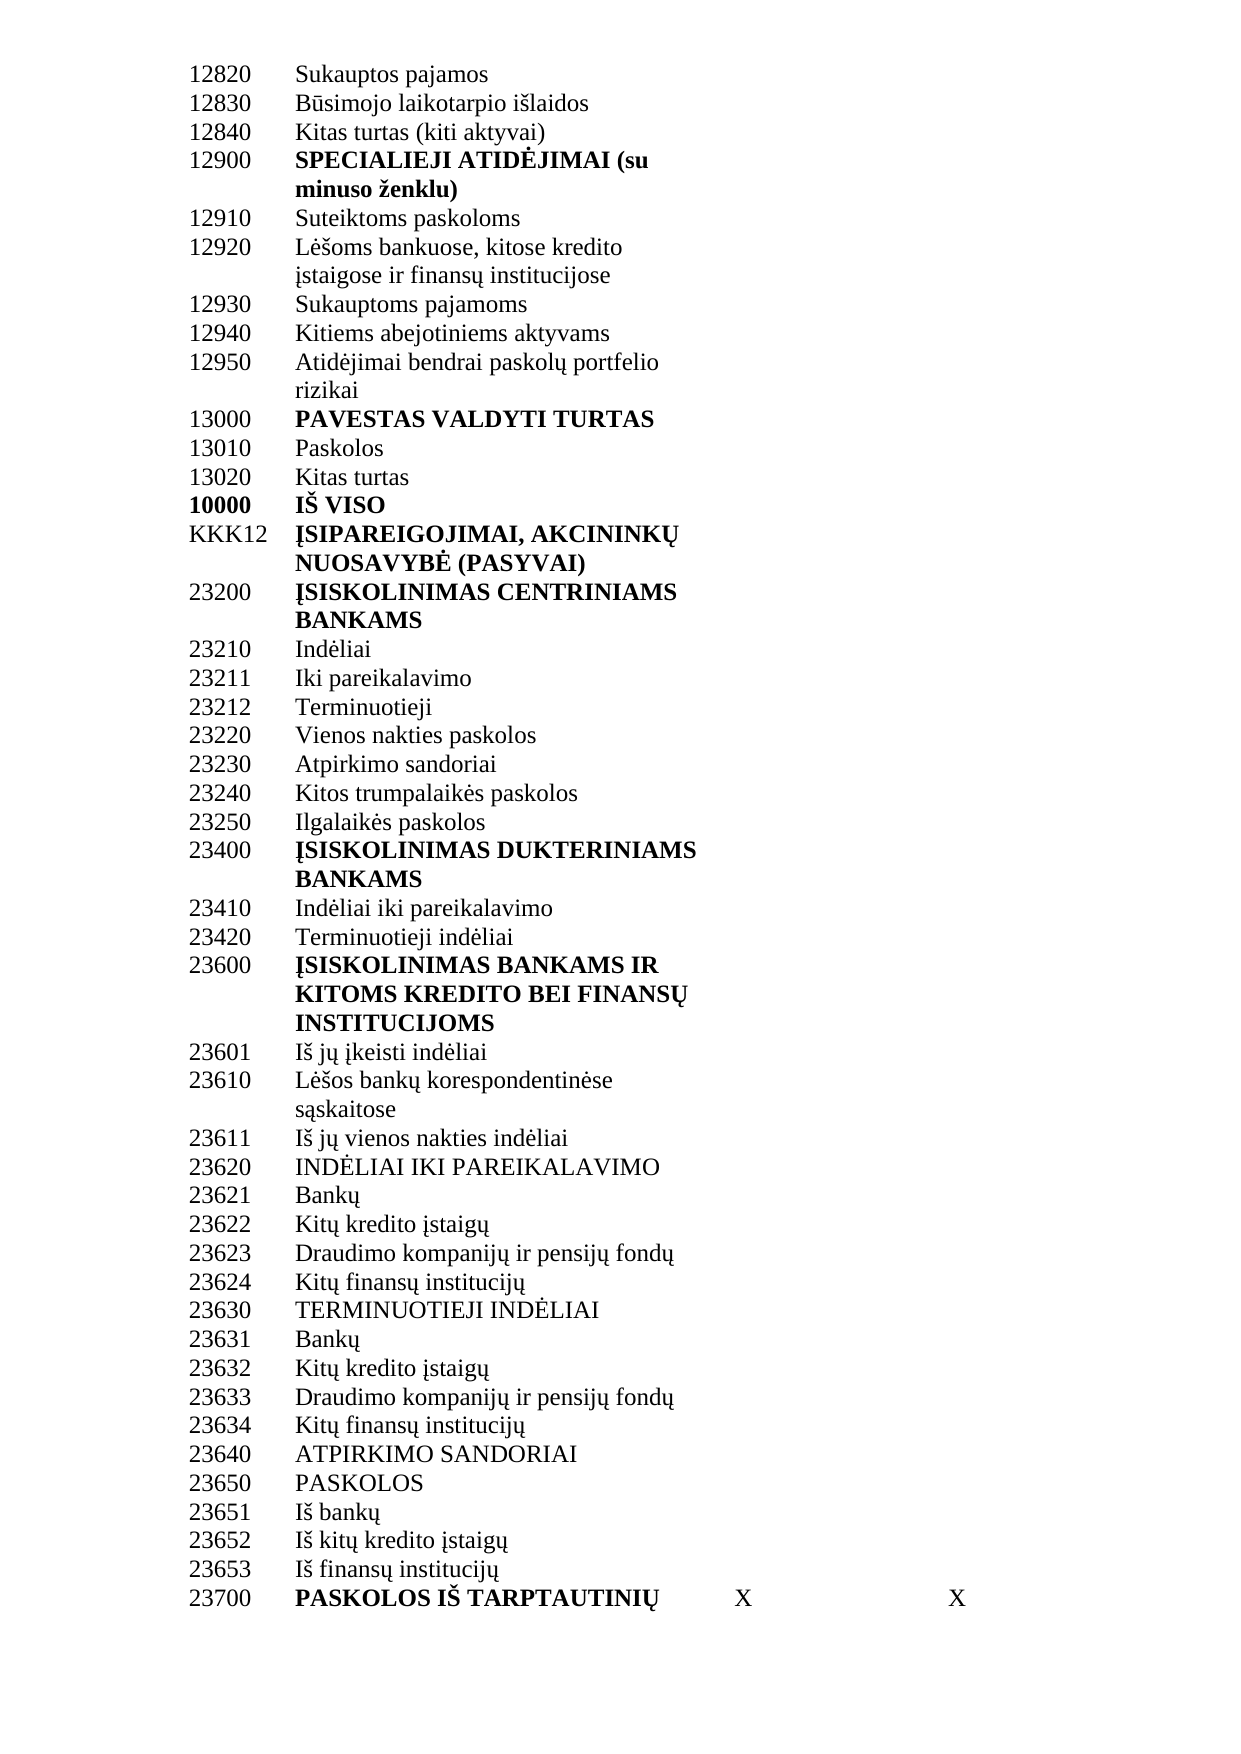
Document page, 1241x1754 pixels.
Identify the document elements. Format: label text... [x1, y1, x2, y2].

table_cell 23611 [177, 1123, 283, 1152]
table_cell 23601 [177, 1037, 283, 1065]
table_cell 23230 [177, 749, 283, 778]
table_cell [723, 1353, 937, 1382]
table_cell [723, 1554, 937, 1583]
table_cell 23410 [177, 893, 283, 922]
table_cell [723, 1410, 937, 1439]
table_cell 23653 [177, 1554, 283, 1583]
table_cell [1130, 433, 1204, 462]
table_cell [937, 1497, 1129, 1525]
table_cell [937, 720, 1129, 749]
table_cell [1130, 1209, 1204, 1238]
table_cell [723, 950, 937, 1037]
table_cell [937, 404, 1129, 433]
table_cell [937, 1238, 1129, 1267]
table_cell Kitų finansų institucijų [284, 1410, 723, 1439]
table_cell Lėšoms bankuose, kitose kredito įstaigose ir finansų institucijose [284, 232, 723, 289]
table_cell [937, 462, 1129, 490]
table_cell [1130, 663, 1204, 692]
table_cell [937, 318, 1129, 347]
table_cell [723, 663, 937, 692]
table_cell Iš finansų institucijų [284, 1554, 723, 1583]
table_cell 23220 [177, 720, 283, 749]
table_cell 23620 [177, 1152, 283, 1180]
table_cell [1130, 807, 1204, 835]
table_cell [1130, 1525, 1204, 1554]
table_cell [723, 1267, 937, 1295]
table_cell Draudimo kompanijų ir pensijų fondų [284, 1238, 723, 1267]
table_cell [1130, 1152, 1204, 1180]
table_cell [1130, 835, 1204, 893]
table_cell 12830 [177, 88, 283, 117]
table_cell [1130, 1295, 1204, 1324]
table_cell 23210 [177, 634, 283, 663]
table_cell Bankų [284, 1324, 723, 1353]
table_cell 12940 [177, 318, 283, 347]
table_cell Draudimo kompanijų ir pensijų fondų [284, 1382, 723, 1410]
table_cell [1130, 1410, 1204, 1439]
table_cell [1130, 404, 1204, 433]
table_cell 10000 [177, 490, 283, 519]
table_cell Atpirkimo sandoriai [284, 749, 723, 778]
table_cell [723, 490, 937, 519]
table_cell [723, 59, 937, 88]
table_cell 23640 [177, 1439, 283, 1468]
table_cell 23400 [177, 835, 283, 893]
table_cell [937, 1353, 1129, 1382]
table_cell [1130, 1554, 1204, 1583]
table_cell [937, 519, 1129, 577]
table_cell PAVESTAS VALDYTI TURTAS [284, 404, 723, 433]
table_cell Iš bankų [284, 1497, 723, 1525]
table_cell [937, 1295, 1129, 1324]
table_cell [937, 347, 1129, 404]
table_cell [723, 1123, 937, 1152]
table_cell [937, 577, 1129, 634]
table_cell [937, 1065, 1129, 1123]
table_cell [1130, 1238, 1204, 1267]
table_cell [723, 232, 937, 289]
table_cell [1130, 1123, 1204, 1152]
table_cell 23651 [177, 1497, 283, 1525]
table_cell INDĖLIAI IKI PAREIKALAVIMO [284, 1152, 723, 1180]
table_cell 12820 [177, 59, 283, 88]
table_cell 23650 [177, 1468, 283, 1497]
table_cell [723, 692, 937, 720]
table_cell [723, 318, 937, 347]
table_cell [937, 490, 1129, 519]
table_cell 12950 [177, 347, 283, 404]
table_cell [1130, 720, 1204, 749]
table_cell 23420 [177, 922, 283, 950]
table_cell [723, 1497, 937, 1525]
table_cell 23633 [177, 1382, 283, 1410]
table_cell 23634 [177, 1410, 283, 1439]
table_cell [1130, 692, 1204, 720]
table_cell 23212 [177, 692, 283, 720]
table_cell [723, 1037, 937, 1065]
table_cell [723, 1525, 937, 1554]
table_cell [1130, 950, 1204, 1037]
table_cell 23200 [177, 577, 283, 634]
table_cell PASKOLOS IŠ TARPTAUTINIŲ [284, 1583, 723, 1612]
table_cell Atidėjimai bendrai paskolų portfelio rizikai [284, 347, 723, 404]
table_cell [1130, 1583, 1204, 1612]
table_cell SPECIALIEJI ATIDĖJIMAI (su minuso ženklu) [284, 145, 723, 203]
table_cell ĮSISKOLINIMAS DUKTERINIAMS BANKAMS [284, 835, 723, 893]
table_cell [1130, 462, 1204, 490]
table_cell 23621 [177, 1180, 283, 1209]
table_cell [937, 1382, 1129, 1410]
table_cell Sukauptos pajamos [284, 59, 723, 88]
table_cell [1130, 88, 1204, 117]
table_cell Bankų [284, 1180, 723, 1209]
table_cell Kitas turtas (kiti aktyvai) [284, 117, 723, 145]
table_cell [723, 117, 937, 145]
table_cell ĮSISKOLINIMAS BANKAMS IR KITOMS KREDITO BEI FINANSŲ INSTITUCIJOMS [284, 950, 723, 1037]
table_cell [937, 117, 1129, 145]
table_cell [937, 807, 1129, 835]
table_cell [937, 88, 1129, 117]
table_cell [723, 145, 937, 203]
table_cell Iš kitų kredito įstaigų [284, 1525, 723, 1554]
table_cell 13020 [177, 462, 283, 490]
table_cell X [937, 1583, 1129, 1612]
table_cell [937, 893, 1129, 922]
table_cell [1130, 1037, 1204, 1065]
table_cell [937, 1123, 1129, 1152]
table_cell [937, 203, 1129, 232]
table_cell [937, 1209, 1129, 1238]
table_cell Kitų kredito įstaigų [284, 1209, 723, 1238]
table_cell 23250 [177, 807, 283, 835]
table_cell X [723, 1583, 937, 1612]
table_cell [937, 145, 1129, 203]
table_cell [1130, 289, 1204, 318]
table_cell [937, 922, 1129, 950]
table_cell Sukauptoms pajamoms [284, 289, 723, 318]
table_cell [723, 1439, 937, 1468]
table_cell ĮSIPAREIGOJIMAI, AKCININKŲ NUOSAVYBĖ (PASYVAI) [284, 519, 723, 577]
table_cell [1130, 1324, 1204, 1353]
table_cell Lėšos bankų korespondentinėse sąskaitose [284, 1065, 723, 1123]
table_cell 23622 [177, 1209, 283, 1238]
table_cell [723, 577, 937, 634]
table_cell Paskolos [284, 433, 723, 462]
table_cell 23632 [177, 1353, 283, 1382]
table_cell [1130, 347, 1204, 404]
table_cell [1130, 490, 1204, 519]
table_cell 13000 [177, 404, 283, 433]
table_cell [1130, 1065, 1204, 1123]
table_cell [723, 347, 937, 404]
table_cell [723, 462, 937, 490]
table_cell [1130, 634, 1204, 663]
table_cell [723, 404, 937, 433]
table_cell [1130, 922, 1204, 950]
table_cell [937, 749, 1129, 778]
table_cell [723, 1295, 937, 1324]
table_cell [1130, 1180, 1204, 1209]
table_cell [723, 835, 937, 893]
table_cell [723, 1180, 937, 1209]
table_cell [1130, 1353, 1204, 1382]
table_cell PASKOLOS [284, 1468, 723, 1497]
table_cell 23211 [177, 663, 283, 692]
table_cell Ilgalaikės paskolos [284, 807, 723, 835]
table_cell [723, 778, 937, 807]
table_cell 13010 [177, 433, 283, 462]
table_cell [723, 893, 937, 922]
table_cell [1130, 893, 1204, 922]
table_cell [1130, 59, 1204, 88]
table_cell [723, 807, 937, 835]
table_cell Būsimojo laikotarpio išlaidos [284, 88, 723, 117]
table_cell [723, 433, 937, 462]
table_cell KKK12 [177, 519, 283, 577]
table_cell [723, 519, 937, 577]
table_cell [1130, 778, 1204, 807]
table_cell [937, 433, 1129, 462]
table_cell [937, 289, 1129, 318]
table_cell 23624 [177, 1267, 283, 1295]
table_cell ATPIRKIMO SANDORIAI [284, 1439, 723, 1468]
table_cell [1130, 203, 1204, 232]
table_cell [937, 663, 1129, 692]
table_cell Kitas turtas [284, 462, 723, 490]
table_cell [1130, 232, 1204, 289]
table_cell 23600 [177, 950, 283, 1037]
table_cell [1130, 318, 1204, 347]
table_cell [937, 1525, 1129, 1554]
table_cell [1130, 117, 1204, 145]
table_cell Iš jų vienos nakties indėliai [284, 1123, 723, 1152]
table_cell [937, 778, 1129, 807]
table_cell [1130, 1497, 1204, 1525]
table_cell [723, 1468, 937, 1497]
table_cell 23610 [177, 1065, 283, 1123]
table_cell [1130, 1382, 1204, 1410]
table_cell [1130, 519, 1204, 577]
table_cell [937, 1180, 1129, 1209]
table_cell Iki pareikalavimo [284, 663, 723, 692]
table_cell [937, 1468, 1129, 1497]
table_cell [937, 835, 1129, 893]
table_cell 23631 [177, 1324, 283, 1353]
table_cell [723, 203, 937, 232]
table_cell [723, 1152, 937, 1180]
table_cell [723, 1209, 937, 1238]
table_cell 12920 [177, 232, 283, 289]
table_cell Iš jų įkeisti indėliai [284, 1037, 723, 1065]
table_cell [723, 749, 937, 778]
table_cell Kitų finansų institucijų [284, 1267, 723, 1295]
table_cell 23700 [177, 1583, 283, 1612]
table_cell [723, 289, 937, 318]
table_cell [1130, 577, 1204, 634]
table_cell [723, 720, 937, 749]
table_cell [937, 1152, 1129, 1180]
table_cell 23623 [177, 1238, 283, 1267]
table_cell [937, 634, 1129, 663]
table_cell [723, 1382, 937, 1410]
table_cell 23652 [177, 1525, 283, 1554]
table_cell [937, 1324, 1129, 1353]
table_cell Terminuotieji [284, 692, 723, 720]
table_cell [937, 950, 1129, 1037]
table_cell Suteiktoms paskoloms [284, 203, 723, 232]
table_cell 12930 [177, 289, 283, 318]
table_cell [723, 1324, 937, 1353]
table_cell [1130, 749, 1204, 778]
table_cell Vienos nakties paskolos [284, 720, 723, 749]
table_cell [937, 59, 1129, 88]
table_cell TERMINUOTIEJI INDĖLIAI [284, 1295, 723, 1324]
table_cell [1130, 1267, 1204, 1295]
table_cell ĮSISKOLINIMAS CENTRINIAMS BANKAMS [284, 577, 723, 634]
table_cell [937, 692, 1129, 720]
table_cell Kitų kredito įstaigų [284, 1353, 723, 1382]
table_cell [937, 1439, 1129, 1468]
table_cell 23240 [177, 778, 283, 807]
table_cell [937, 1037, 1129, 1065]
table_cell [1130, 1468, 1204, 1497]
table_cell [1130, 1439, 1204, 1468]
table_cell [937, 1410, 1129, 1439]
table_cell Kitiems abejotiniems aktyvams [284, 318, 723, 347]
table_cell [937, 232, 1129, 289]
table_cell Kitos trumpalaikės paskolos [284, 778, 723, 807]
table_cell Indėliai [284, 634, 723, 663]
table_cell [937, 1554, 1129, 1583]
table_cell [723, 634, 937, 663]
table_cell [723, 1238, 937, 1267]
table_cell [937, 1267, 1129, 1295]
table_cell Indėliai iki pareikalavimo [284, 893, 723, 922]
table_cell [723, 88, 937, 117]
table_cell [723, 1065, 937, 1123]
table_cell 12910 [177, 203, 283, 232]
table_cell 23630 [177, 1295, 283, 1324]
table_cell Terminuotieji indėliai [284, 922, 723, 950]
table_cell 12840 [177, 117, 283, 145]
table_cell 12900 [177, 145, 283, 203]
table_cell [723, 922, 937, 950]
table_cell [1130, 145, 1204, 203]
table_cell IŠ VISO [284, 490, 723, 519]
